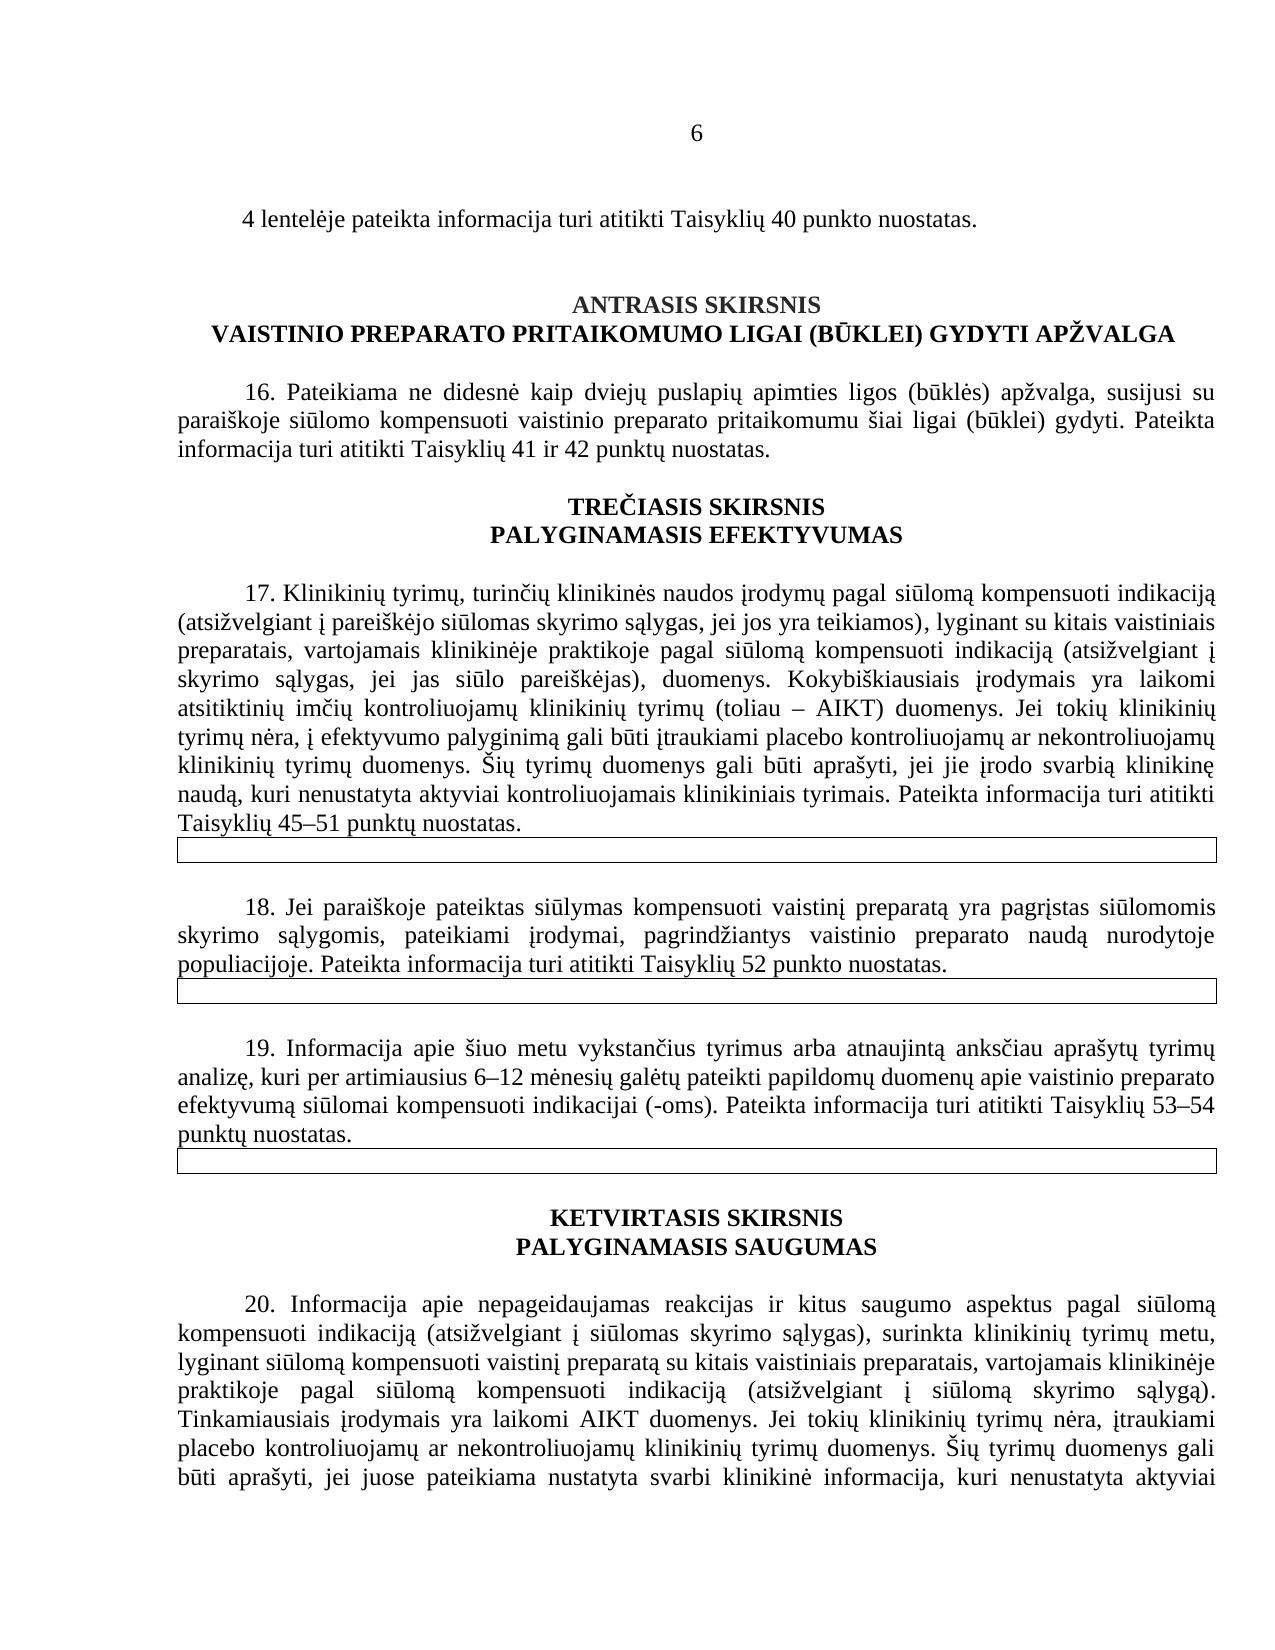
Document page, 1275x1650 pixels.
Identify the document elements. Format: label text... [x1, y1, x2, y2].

text 18. Jei paraiškoje pateiktas siūlymas kompensuoti vaistinį preparatą yra pagrįstas siūlomomis skyrimo sąlygomis, pateikiami įrodymai, pagrindžiantys vaistinio preparato naudą nurodytoje populiacijoje. Pateikta informacija turi atitikti Taisyklių 52 punkto nuostatas. [177, 892, 1216, 978]
text 17. Klinikinių tyrimų, turinčių klinikinės naudos įrodymų pagal siūlomą kompensuoti indikaciją (atsižvelgiant į pareiškėjo siūlomas skyrimo sąlygas, jei jos yra teikiamos), lyginant su kitais vaistiniais preparatais, vartojamais klinikinėje praktikoje pagal siūlomą kompensuoti indikaciją (atsižvelgiant į skyrimo sąlygas, jei jas siūlo pareiškėjas), duomenys. Kokybiškiausiais įrodymais yra laikomi atsitiktinių imčių kontroliuojamų klinikinių tyrimų (toliau – AIKT) duomenys. Jei tokių klinikinių tyrimų nėra, į efektyvumo palyginimą gali būti įtraukiami placebo kontroliuojamų ar nekontroliuojamų klinikinių tyrimų duomenys. Šių tyrimų duomenys gali būti aprašyti, jei jie įrodo svarbią klinikinę naudą, kuri nenustatyta aktyviai kontroliuojamais klinikiniais tyrimais. Pateikta informacija turi atitikti Taisyklių 45–51 punktų nuostatas. [177, 578, 1216, 837]
text TREČIASIS SKIRSNIS [177, 492, 1216, 521]
table_header [178, 1149, 1216, 1173]
text 19. Informacija apie šiuo metu vykstančius tyrimus arba atnaujintą anksčiau aprašytų tyrimų analizę, kuri per artimiausius 6–12 mėnesių galėtų pateikti papildomų duomenų apie vaistinio preparato efektyvumą siūlomai kompensuoti indikacijai (-oms). Pateikta informacija turi atitikti Taisyklių 53–54 punktų nuostatas. [177, 1033, 1216, 1148]
text 16. Pateikiama ne didesnė kaip dviejų puslapių apimties ligos (būklės) apžvalga, susijusi su paraiškoje siūlomo kompensuoti vaistinio preparato pritaikomumu šiai ligai (būklei) gydyti. Pateikta informacija turi atitikti Taisyklių 41 ir 42 punktų nuostatas. [177, 377, 1216, 463]
text PALYGINAMASIS SAUGUMAS [177, 1232, 1216, 1260]
text 20. Informacija apie nepageidaujamas reakcijas ir kitus saugumo aspektus pagal siūlomą kompensuoti indikaciją (atsižvelgiant į siūlomas skyrimo sąlygas), surinkta klinikinių tyrimų metu, lyginant siūlomą kompensuoti vaistinį preparatą su kitais vaistiniais preparatais, vartojamais klinikinėje praktikoje pagal siūlomą kompensuoti indikaciją (atsižvelgiant į siūlomą skyrimo sąlygą). Tinkamiausiais įrodymais yra laikomi AIKT duomenys. Jei tokių klinikinių tyrimų nėra, įtraukiami placebo kontroliuojamų ar nekontroliuojamų klinikinių tyrimų duomenys. Šių tyrimų duomenys gali būti aprašyti, jei juose pateikiama nustatyta svarbi klinikinė informacija, kuri nenustatyta aktyviai [177, 1289, 1216, 1490]
text 4 lentelėje pateikta informacija turi atitikti Taisyklių 40 punkto nuostatas. [177, 204, 1216, 233]
text PALYGINAMASIS EFEKTYVUMAS [177, 521, 1216, 549]
text VAISTINIO PREPARATO PRITAIKOMUMO LIGAI (BŪKLEI) GYDYTI APŽVALGA [177, 319, 1216, 348]
table_header [178, 979, 1216, 1003]
subtitle ANTRASIS SKIRSNIS [177, 291, 1216, 319]
table_header [178, 838, 1216, 862]
text KETVIRTASIS SKIRSNIS [177, 1203, 1216, 1232]
